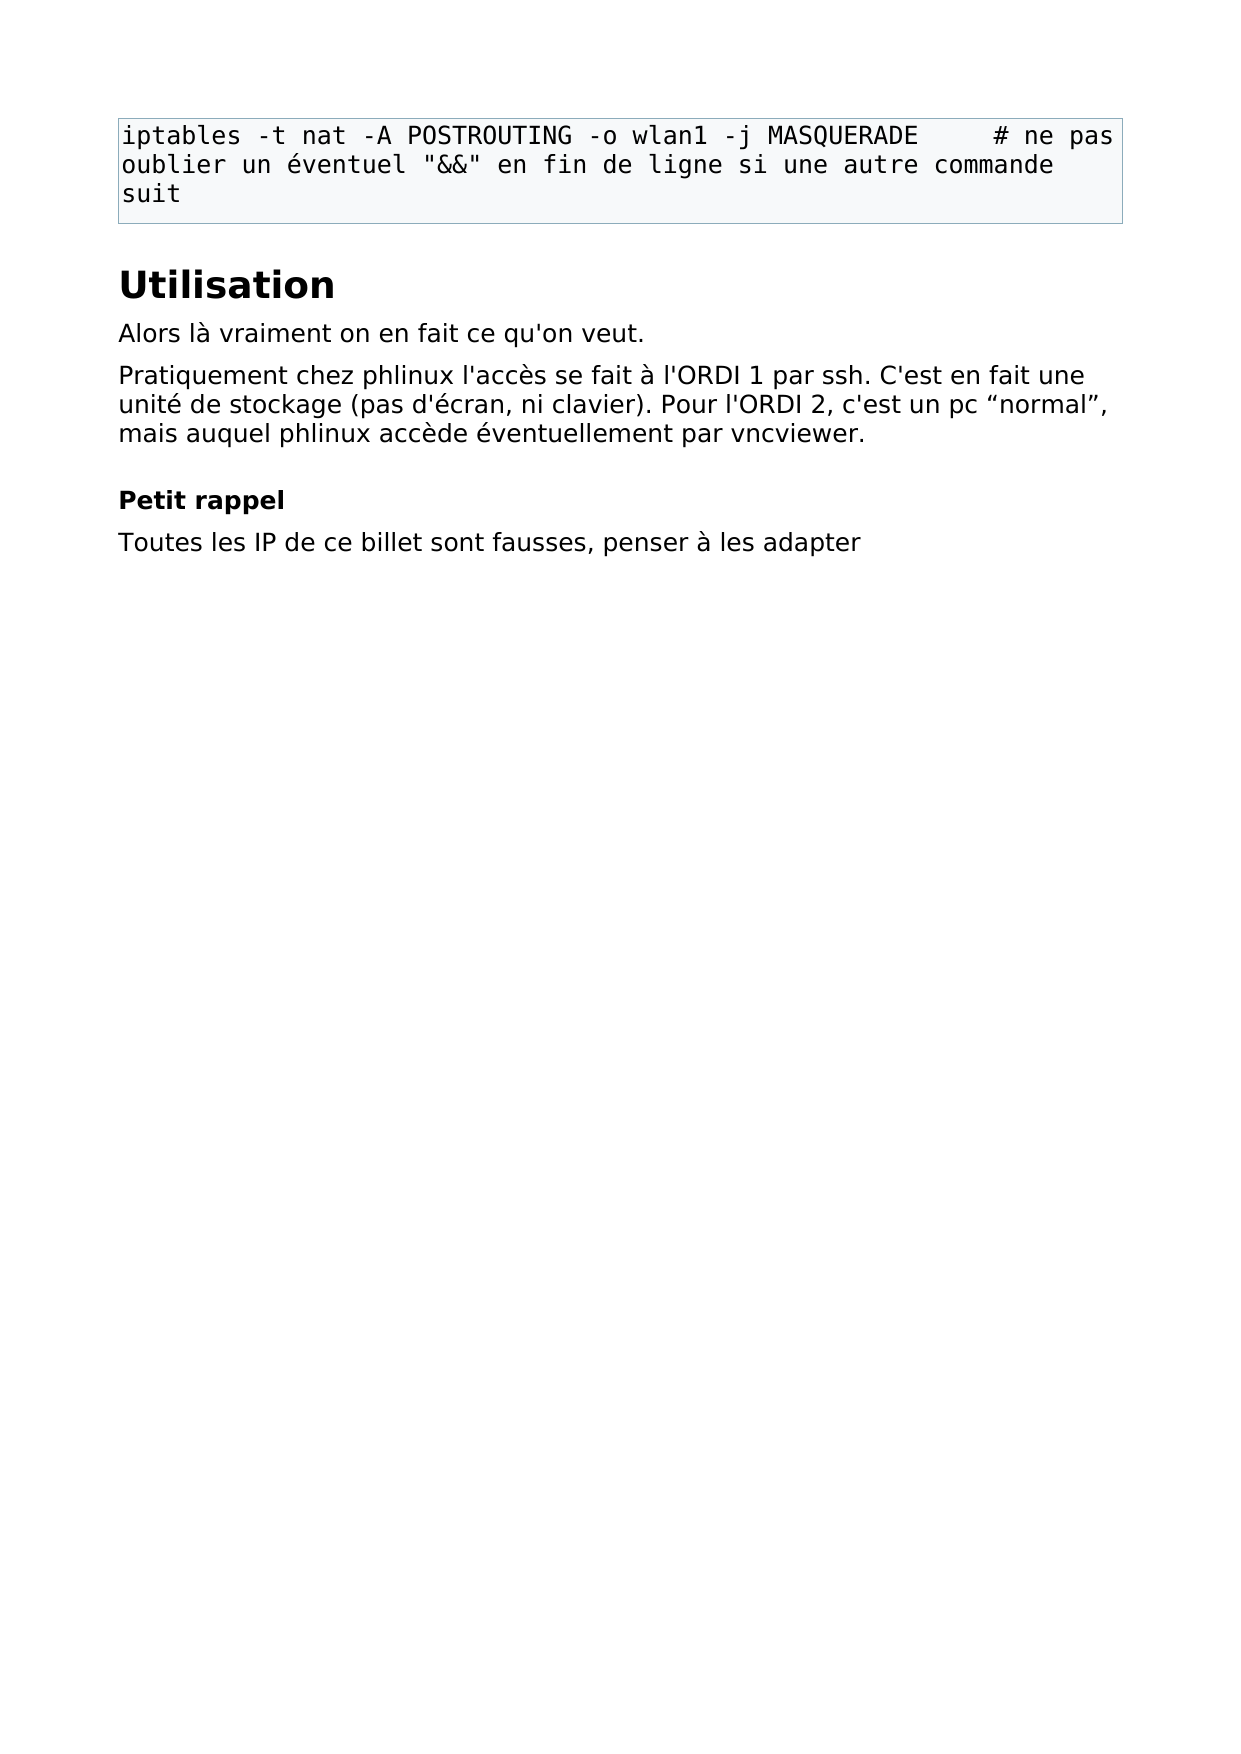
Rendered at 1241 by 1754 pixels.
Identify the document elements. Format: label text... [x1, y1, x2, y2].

subtitle Utilisation [118, 263, 1122, 307]
text Toutes les IP de ce billet sont fausses, penser à les adapter [118, 528, 1122, 557]
text Alors là vraiment on en fait ce qu'on veut. [118, 319, 1122, 348]
table_header iptables -t nat -A POSTROUTING -o wlan1 -j MASQUERADE # ne pas oublier un éventuel "&&" en fin de ligne si une autre commande suit [119, 119, 1122, 223]
subtitle Petit rappel [118, 486, 1122, 515]
text Pratiquement chez phlinux l'accès se fait à l'ORDI 1 par ssh. C'est en fait une unité de stockage (pas d'écran, ni clavier). Pour l'ORDI 2, c'est un pc “normal”, mais auquel phlinux accède éventuellement par vncviewer. [118, 361, 1122, 448]
